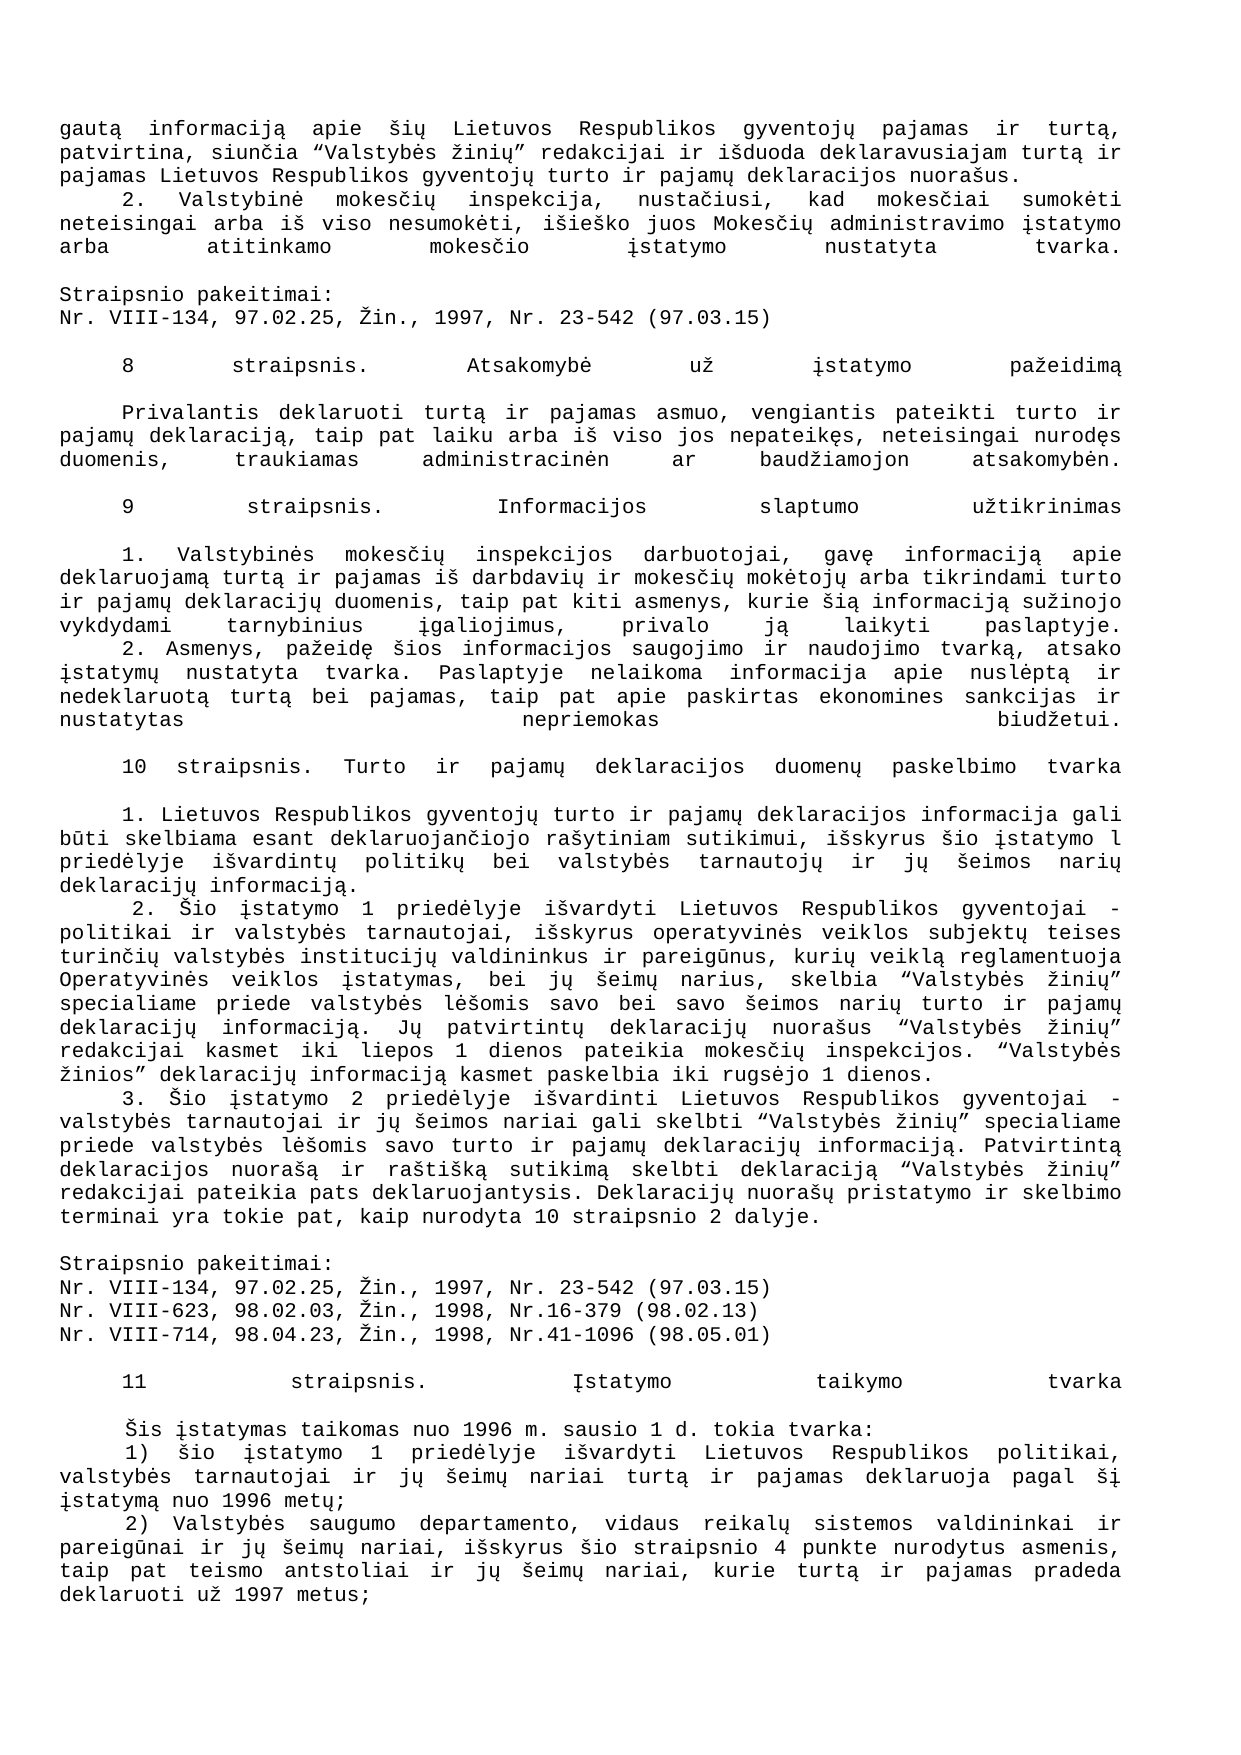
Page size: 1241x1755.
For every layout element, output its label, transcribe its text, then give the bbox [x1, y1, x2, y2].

text 9 straipsnis. Informacijos slaptumo užtikrinimas [59, 496, 1122, 544]
text Privalantis deklaruoti turtą ir pajamas asmuo, vengiantis pateikti turto ir pajamų deklaraciją, taip pat laiku arba iš viso jos nepateikęs, neteisingai nurodęs duomenis, traukiamas administracinėn ar baudžiamojon atsakomybėn. [59, 402, 1122, 496]
text Nr. VIII-623, 98.02.03, Žin., 1998, Nr.16-379 (98.02.13) [59, 1300, 1122, 1324]
text Nr. VIII-134, 97.02.25, Žin., 1997, Nr. 23-542 (97.03.15) [59, 1277, 1122, 1300]
text 3. Šio įstatymo 2 priedėlyje išvardinti Lietuvos Respublikos gyventojai - valstybės tarnautojai ir jų šeimos nariai gali skelbti “Valstybės žinių” specialiame priede valstybės lėšomis savo turto ir pajamų deklaracijų informaciją. Patvirtintą deklaracijos nuorašą ir raštišką sutikimą skelbti deklaraciją “Valstybės žinių” redakcijai pateikia pats deklaruojantysis. Deklaracijų nuorašų pristatymo ir skelbimo terminai yra tokie pat, kaip nurodyta 10 straipsnio 2 dalyje. [59, 1088, 1122, 1229]
text 2. Šio įstatymo 1 priedėlyje išvardyti Lietuvos Respublikos gyventojai - politikai ir valstybės tarnautojai, išskyrus operatyvinės veiklos subjektų teises turinčių valstybės institucijų valdininkus ir pareigūnus, kurių veiklą reglamentuoja Operatyvinės veiklos įstatymas, bei jų šeimų narius, skelbia “Valstybės žinių” specialiame priede valstybės lėšomis savo bei savo šeimos narių turto ir pajamų deklaracijų informaciją. Jų patvirtintų deklaracijų nuorašus “Valstybės žinių” redakcijai kasmet iki liepos 1 dienos pateikia mokesčių inspekcijos. “Valstybės žinios” deklaracijų informaciją kasmet paskelbia iki rugsėjo 1 dienos. [59, 898, 1122, 1088]
text 10 straipsnis. Turto ir pajamų deklaracijos duomenų paskelbimo tvarka [59, 757, 1122, 804]
text Straipsnio pakeitimai: [59, 1253, 1122, 1277]
text Šis įstatymas taikomas nuo 1996 m. sausio 1 d. tokia tvarka: [59, 1419, 1122, 1442]
text 1. Lietuvos Respublikos gyventojų turto ir pajamų deklaracijos informacija gali būti skelbiama esant deklaruojančiojo rašytiniam sutikimui, išskyrus šio įstatymo l priedėlyje išvardintų politikų bei valstybės tarnautojų ir jų šeimos narių deklaracijų informaciją. [59, 804, 1122, 898]
text 2. Valstybinė mokesčių inspekcija, nustačiusi, kad mokesčiai sumokėti neteisingai arba iš viso nesumokėti, išieško juos Mokesčių administravimo įstatymo arba atitinkamo mokesčio įstatymo nustatyta tvarka. Straipsnio pakeitimai: [59, 189, 1122, 307]
text 1) šio įstatymo 1 priedėlyje išvardyti Lietuvos Respublikos politikai, valstybės tarnautojai ir jų šeimų nariai turtą ir pajamas deklaruoja pagal šį įstatymą nuo 1996 metų; [59, 1442, 1122, 1513]
text gautą informaciją apie šių Lietuvos Respublikos gyventojų pajamas ir turtą, patvirtina, siunčia “Valstybės žinių” redakcijai ir išduoda deklaravusiajam turtą ir pajamas Lietuvos Respublikos gyventojų turto ir pajamų deklaracijos nuorašus. [59, 118, 1122, 189]
text 2) Valstybės saugumo departamento, vidaus reikalų sistemos valdininkai ir pareigūnai ir jų šeimų nariai, išskyrus šio straipsnio 4 punkte nurodytus asmenis, taip pat teismo antstoliai ir jų šeimų nariai, kurie turtą ir pajamas pradeda deklaruoti už 1997 metus; [59, 1513, 1122, 1608]
text Nr. VIII-714, 98.04.23, Žin., 1998, Nr.41-1096 (98.05.01) [59, 1324, 1122, 1348]
text 8 straipsnis. Atsakomybė už įstatymo pažeidimą [59, 354, 1122, 402]
text Nr. VIII-134, 97.02.25, Žin., 1997, Nr. 23-542 (97.03.15) [59, 307, 1122, 331]
text 11 straipsnis. Įstatymo taikymo tvarka [59, 1371, 1122, 1419]
text 1. Valstybinės mokesčių inspekcijos darbuotojai, gavę informaciją apie deklaruojamą turtą ir pajamas iš darbdavių ir mokesčių mokėtojų arba tikrindami turto ir pajamų deklaracijų duomenis, taip pat kiti asmenys, kurie šią informaciją sužinojo vykdydami tarnybinius įgaliojimus, privalo ją laikyti paslaptyje. 2. Asmenys, pažeidę šios informacijos saugojimo ir naudojimo tvarką, atsako įstatymų nustatyta tvarka. Paslaptyje nelaikoma informacija apie nuslėptą ir nedeklaruotą turtą bei pajamas, taip pat apie paskirtas ekonomines sankcijas ir nustatytas nepriemokas biudžetui. [59, 544, 1122, 757]
